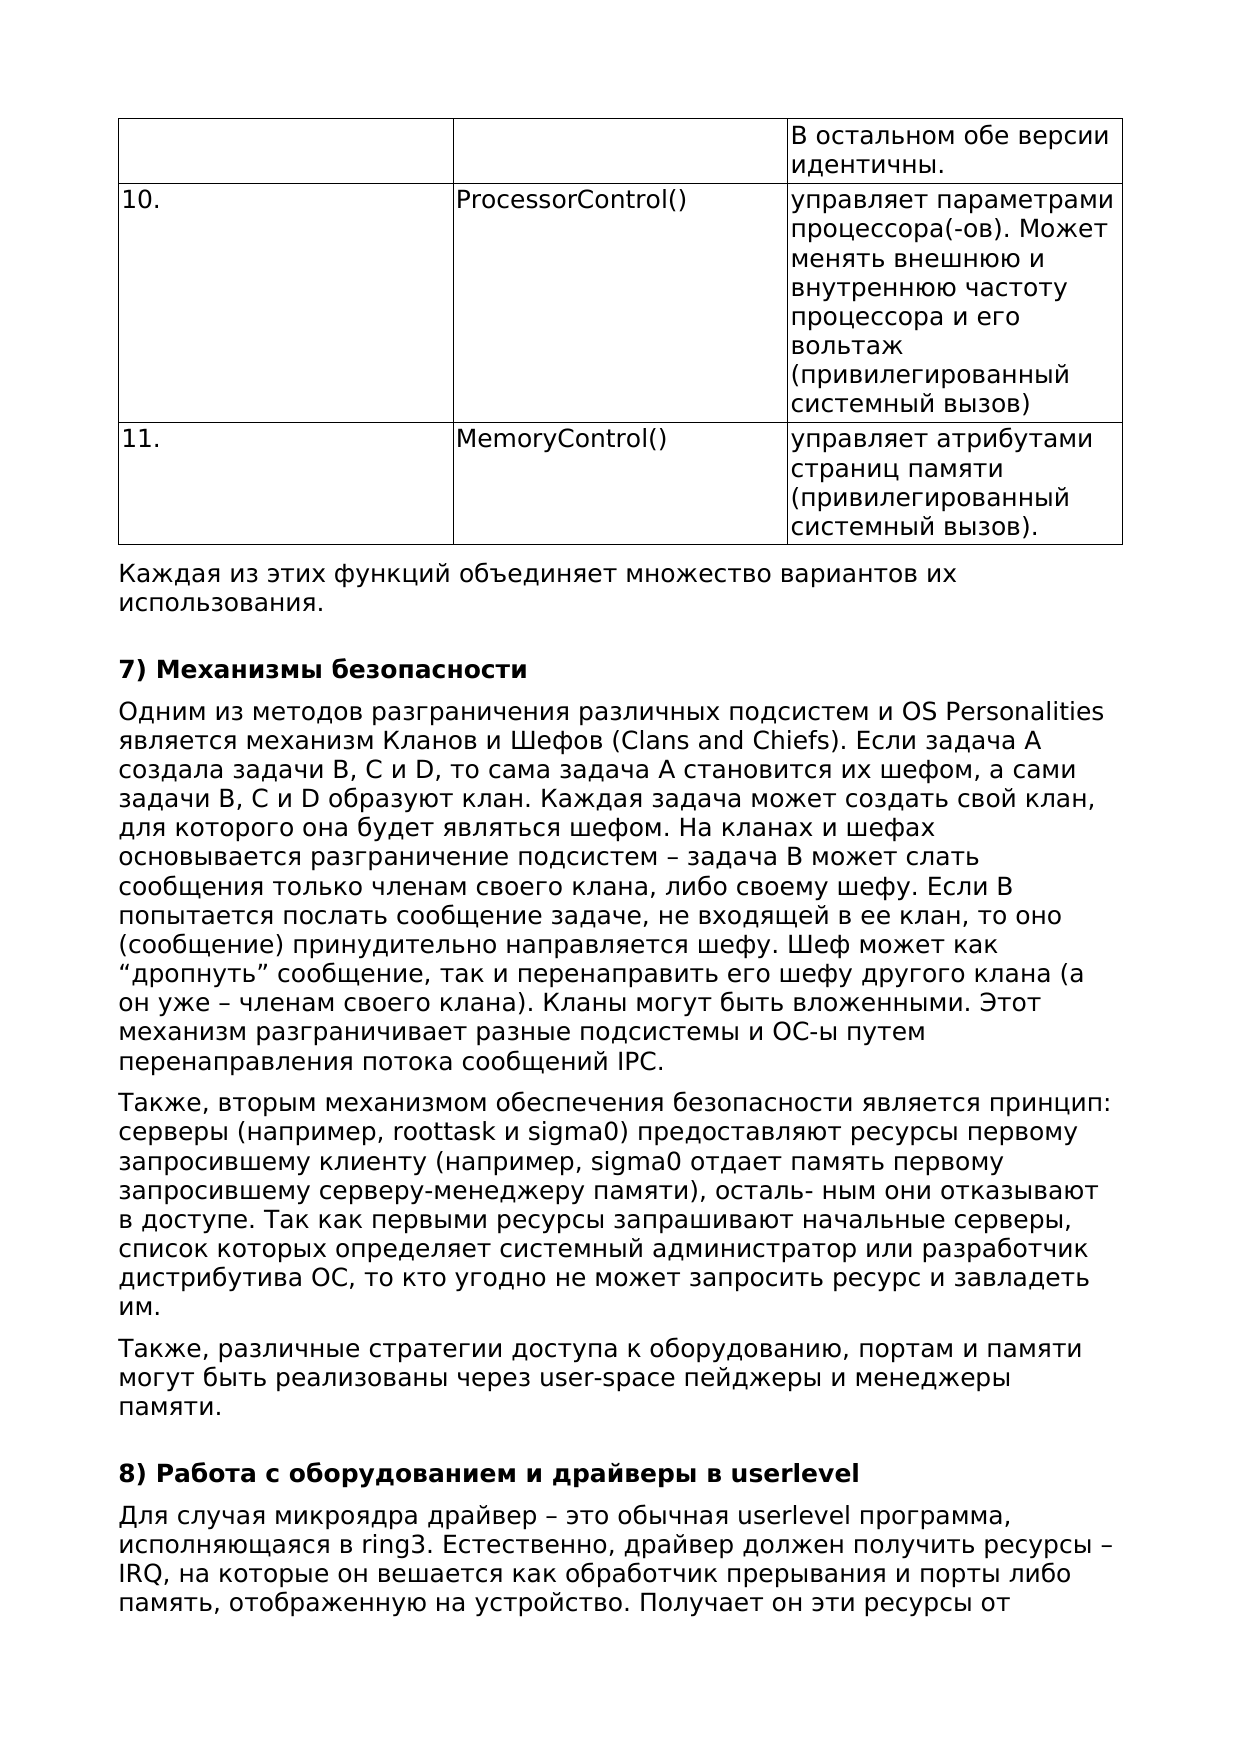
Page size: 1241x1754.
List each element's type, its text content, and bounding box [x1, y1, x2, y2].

table_cell ProcessorControl() [454, 184, 787, 422]
text Для случая микроядра драйвер – это обычная userlevel программа, исполняющаяся в ring3. Естественно, драйвер должен получить ресурсы – IRQ, на которые он вешается как обработчик прерывания и порты либо память, отображенную на устройство. Получает он эти ресурсы от [118, 1501, 1122, 1617]
table_cell управляет параметрами процессора(-ов). Может менять внешнюю и внутреннюю частоту процессора и его вольтаж (привилегированный системный вызов) [788, 184, 1122, 422]
table_cell MemoryControl() [454, 423, 787, 544]
table_cell [119, 119, 453, 182]
text Одним из методов разграничения различных подсистем и OS Personalities является механизм Кланов и Шефов (Clans and Chiefs). Если задача A создала задачи B, C и D, то сама задача A становится их шефом, а сами задачи B, C и D образуют клан. Каждая задача может создать свой клан, для которого она будет являться шефом. На кланах и шефах основывается разграничение подсистем – задача B может слать сообщения только членам своего клана, либо своему шефу. Если B попытается послать сообщение задаче, не входящей в ее клан, то оно (сообщение) принудительно направляется шефу. Шеф может как “дропнуть” сообщение, так и перенаправить его шефу другого клана (а он уже – членам своего клана). Кланы могут быть вложенными. Этот механизм разграничивает разные подсистемы и ОС-ы путем перенаправления потока сообщений IPC. [118, 697, 1122, 1076]
table_cell В остальном обе версии идентичны. [788, 119, 1122, 182]
text Каждая из этих функций объединяет множество вариантов их использования. [118, 559, 1122, 617]
table_cell 10. [119, 184, 453, 422]
table_cell [454, 119, 787, 182]
subtitle 7) Механизмы безопасности [118, 655, 1122, 684]
table_cell управляет атрибутами страниц памяти (привилегированный системный вызов). [788, 423, 1122, 544]
text Также, вторым механизмом обеспечения безопасности является принцип: серверы (например, roottask и sigma0) предоставляют ресурсы первому запросившему клиенту (например, sigma0 отдает память первому запросившему серверу-менеджеру памяти), осталь- ным они отказывают в доступе. Так как первыми ресурсы запрашивают начальные серверы, список которых определяет системный администратор или разработчик дистрибутива ОС, то кто угодно не может запросить ресурс и завладеть им. [118, 1088, 1122, 1322]
subtitle 8) Работа с оборудованием и драйверы в userlevel [118, 1459, 1122, 1488]
table_cell 11. [119, 423, 453, 544]
text Также, различные стратегии доступа к оборудованию, портам и памяти могут быть реализованы через user-space пейджеры и менеджеры памяти. [118, 1334, 1122, 1422]
